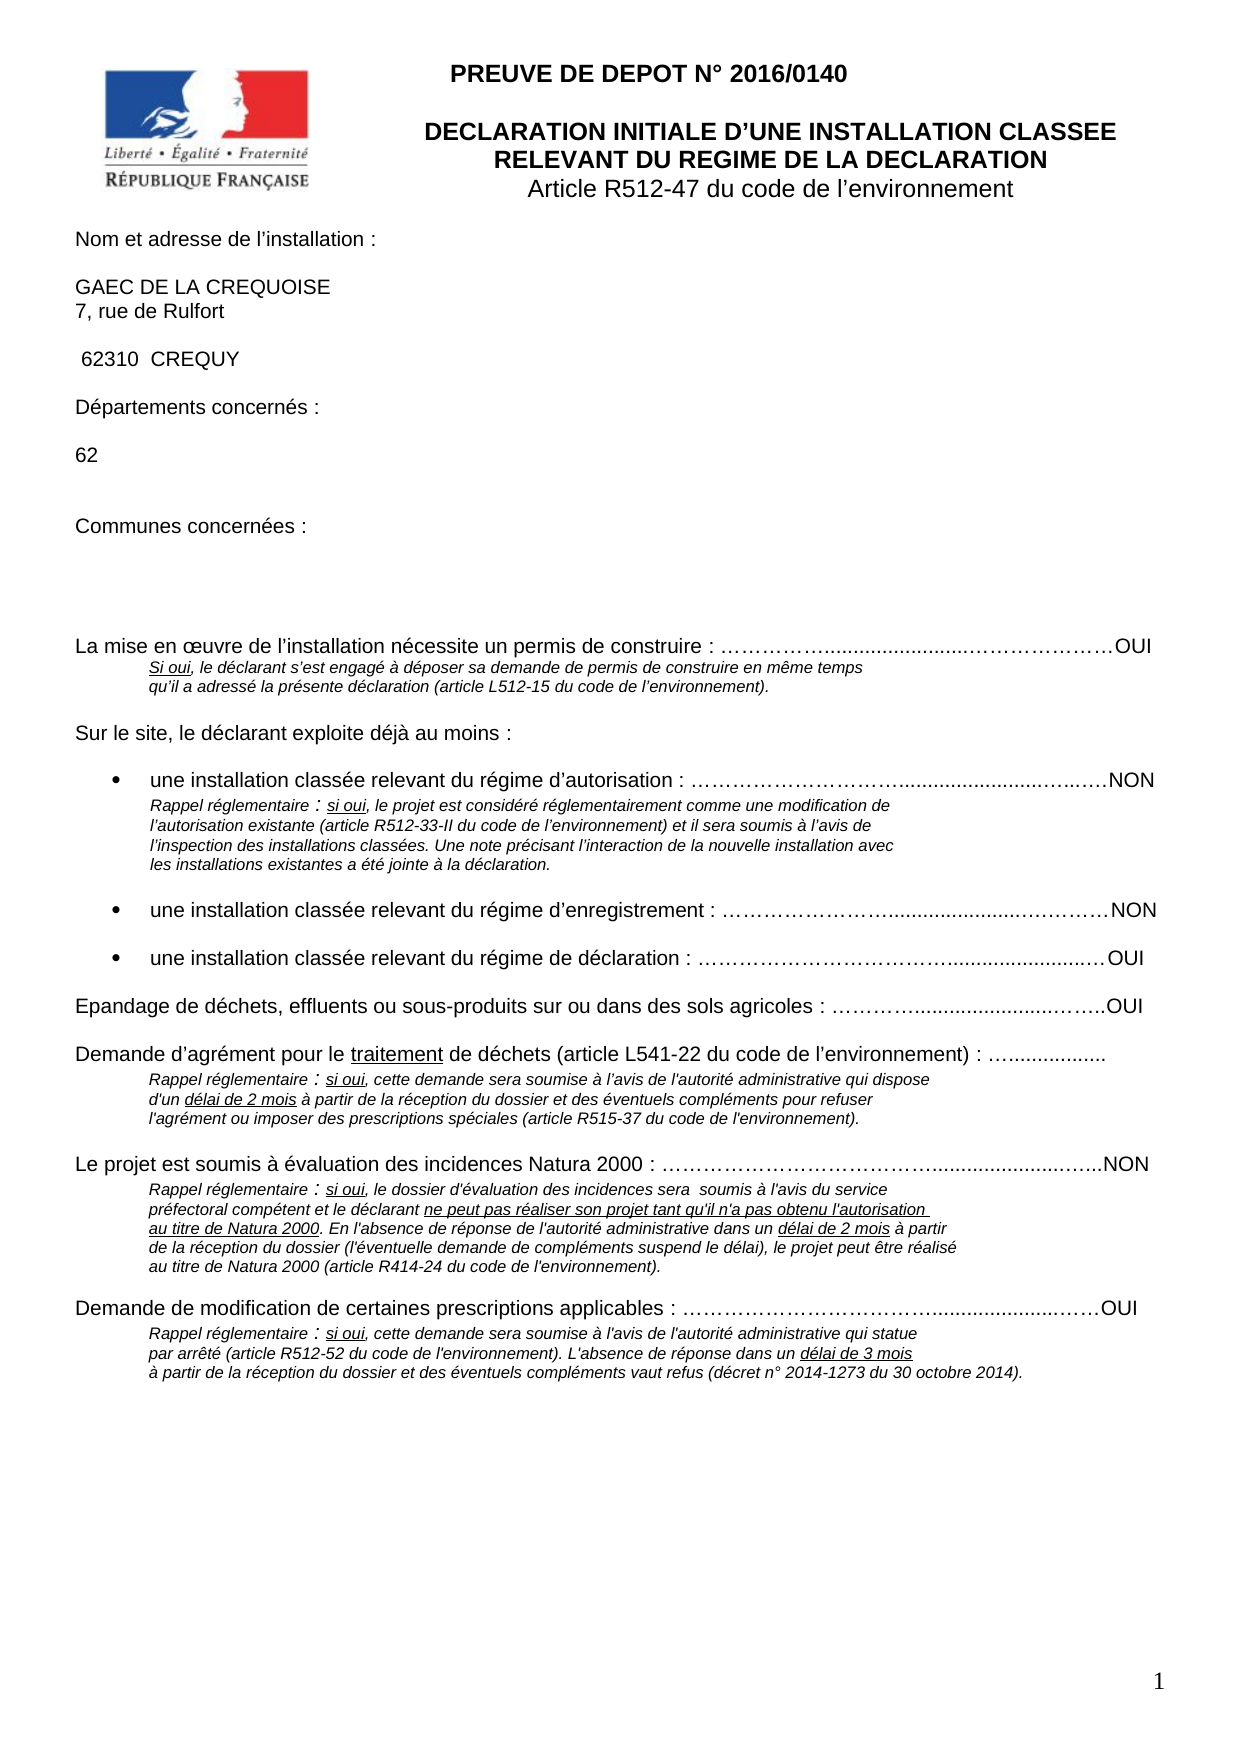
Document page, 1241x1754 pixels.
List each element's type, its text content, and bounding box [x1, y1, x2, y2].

list une installation classée relevant du régime de déclaration : ………………………………........................…OUI [112, 946, 1165, 970]
text Article R512-47 du code de l’environnement [376, 174, 1165, 203]
text Rappel réglementaire : si oui, cette demande sera soumise à l’avis de l'autorité administrative qui dispose [75, 1066, 1165, 1089]
text l'agrément ou imposer des prescriptions spéciales (article R515-37 du code de l'environnement). [75, 1109, 1165, 1128]
text Rappel réglementaire : si oui, le dossier d'évaluation des incidences sera soumis à l'avis du service [149, 1176, 1165, 1200]
text par arrêté (article R512-52 du code de l'environnement). L'absence de réponse dans un délai de 3 mois [75, 1343, 1165, 1363]
text PREUVE DE DEPOT N° 2016/0140 [450, 59, 1165, 88]
text La mise en œuvre de l’installation nécessite un permis de construire : …………….........................…………………OUI [75, 634, 1165, 658]
text DECLARATION INITIALE D’UNE INSTALLATION CLASSEE [376, 117, 1165, 145]
text RELEVANT DU REGIME DE LA DECLARATION [376, 145, 1165, 174]
text 7, rue de Rulfort [75, 299, 1165, 323]
text GAEC DE LA CREQUOISE [75, 275, 1165, 299]
text Sur le site, le déclarant exploite déjà au moins : [75, 720, 1165, 744]
text à partir de la réception du dossier et des éventuels compléments vaut refus (décret n° 2014-1273 du 30 octobre 2014). [75, 1363, 1165, 1382]
text Demande de modification de certaines prescriptions applicables : ………………………………......................……OUI [75, 1296, 1165, 1319]
text Epandage de déchets, effluents ou sous-produits sur ou dans des sols agricoles : …………........................……..OUI [75, 994, 1165, 1018]
text Demande d’agrément pour le traitement de déchets (article L541-22 du code de l’environnement) : …................. [75, 1042, 1165, 1066]
list une installation classée relevant du régime d’enregistrement : …………………….......................….………NON [112, 898, 1165, 922]
list une installation classée relevant du régime d’autorisation : ………………………….........................…...….NON [112, 768, 1165, 792]
text préfectoral compétent et le déclarant ne peut pas réaliser son projet tant qu'il n'a pas obtenu l'autorisation [149, 1200, 1165, 1219]
text 62 [75, 442, 1165, 466]
text au titre de Natura 2000 (article R414-24 du code de l'environnement). [149, 1257, 1165, 1276]
text au titre de Natura 2000. En l'absence de réponse de l'autorité administrative dans un délai de 2 mois à partir [149, 1219, 1165, 1238]
text Le projet est soumis à évaluation des incidences Natura 2000 : ………………………………….......................…...NON [75, 1152, 1165, 1176]
picture [100, 68, 314, 192]
text Départements concernés : [75, 394, 1165, 418]
text Communes concernées : [75, 514, 1165, 538]
text qu’il a adressé la présente déclaration (article L512-15 du code de l’environnement). [75, 677, 1165, 696]
text Rappel réglementaire : si oui, le projet est considéré réglementairement comme une modification de l’autorisation existante (article R512-33-II du code de l’environnement) et il sera soumis à l’avis de l’inspection des installations classées. Une note précisant l’interaction de la nouvelle installation avec les installations existantes a été jointe à la déclaration. [150, 792, 1165, 874]
text Rappel réglementaire : si oui, cette demande sera soumise à l'avis de l'autorité administrative qui statue [75, 1319, 1165, 1343]
text de la réception du dossier (l'éventuelle demande de compléments suspend le délai), le projet peut être réalisé [149, 1238, 1165, 1257]
text [80, 60, 336, 218]
text Nom et adresse de l’installation : [75, 227, 1165, 251]
text d'un délai de 2 mois à partir de la réception du dossier et des éventuels compléments pour refuser [75, 1089, 1165, 1109]
text Si oui, le déclarant s’est engagé à déposer sa demande de permis de construire en même temps [75, 658, 1165, 677]
text 62310 CREQUY [75, 347, 1165, 371]
